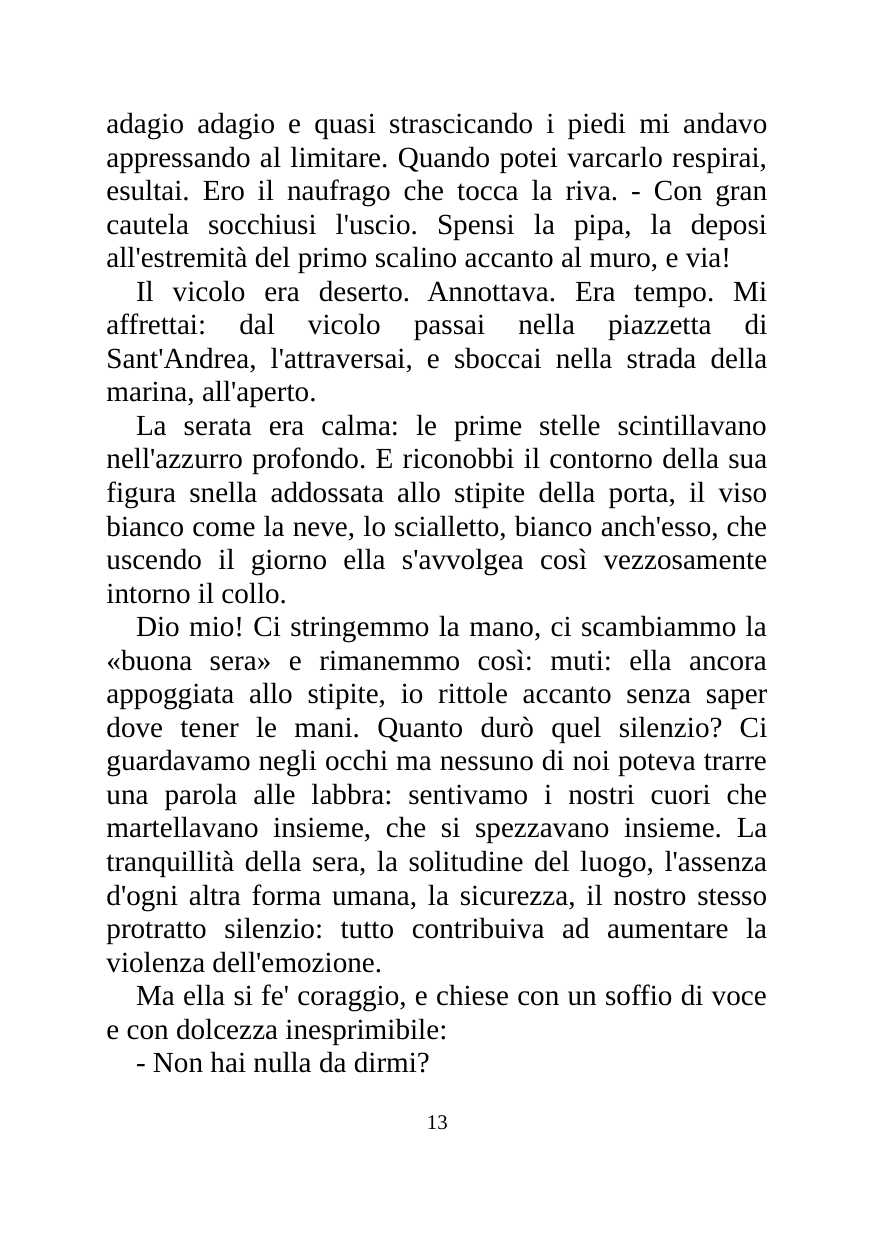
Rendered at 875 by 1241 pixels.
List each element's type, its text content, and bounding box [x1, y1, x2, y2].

text Il vicolo era deserto. Annottava. Era tempo. Mi affrettai: dal vicolo passai nella piazzetta di Sant'Andrea, l'attraversai, e sboccai nella strada della marina, all'aperto. [106, 274, 768, 408]
text Ma ella si fe' coraggio, e chiese con un soffio di voce e con dolcezza inesprimibile: [106, 978, 768, 1045]
text Dio mio! Ci stringemmo la mano, ci scambiammo la «buona sera» e rimanemmo così: muti: ella ancora appoggiata allo stipite, io rittole accanto senza saper dove tener le mani. Quanto durò quel silenzio? Ci guardavamo negli occhi ma nessuno di noi poteva trarre una parola alle labbra: sentivamo i nostri cuori che martellavano insieme, che si spezzavano insieme. La tranquillità della sera, la solitudine del luogo, l'assenza d'ogni altra forma umana, la sicurezza, il nostro stesso protratto silenzio: tutto contribuiva ad aumentare la violenza dell'emozione. [106, 609, 768, 978]
text La serata era calma: le prime stelle scintillavano nell'azzurro profondo. E riconobbi il contorno della sua figura snella addossata allo stipite della porta, il viso bianco come la neve, lo scialletto, bianco anch'esso, che uscendo il giorno ella s'avvolgea così vezzosamente intorno il collo. [106, 408, 768, 609]
text adagio adagio e quasi strascicando i piedi mi andavo appressando al limitare. Quando potei varcarlo respirai, esultai. Ero il naufrago che tocca la riva. - Con gran cautela socchiusi l'uscio. Spensi la pipa, la deposi all'estremità del primo scalino accanto al muro, e via! [106, 106, 768, 274]
text - Non hai nulla da dirmi? [106, 1045, 768, 1079]
